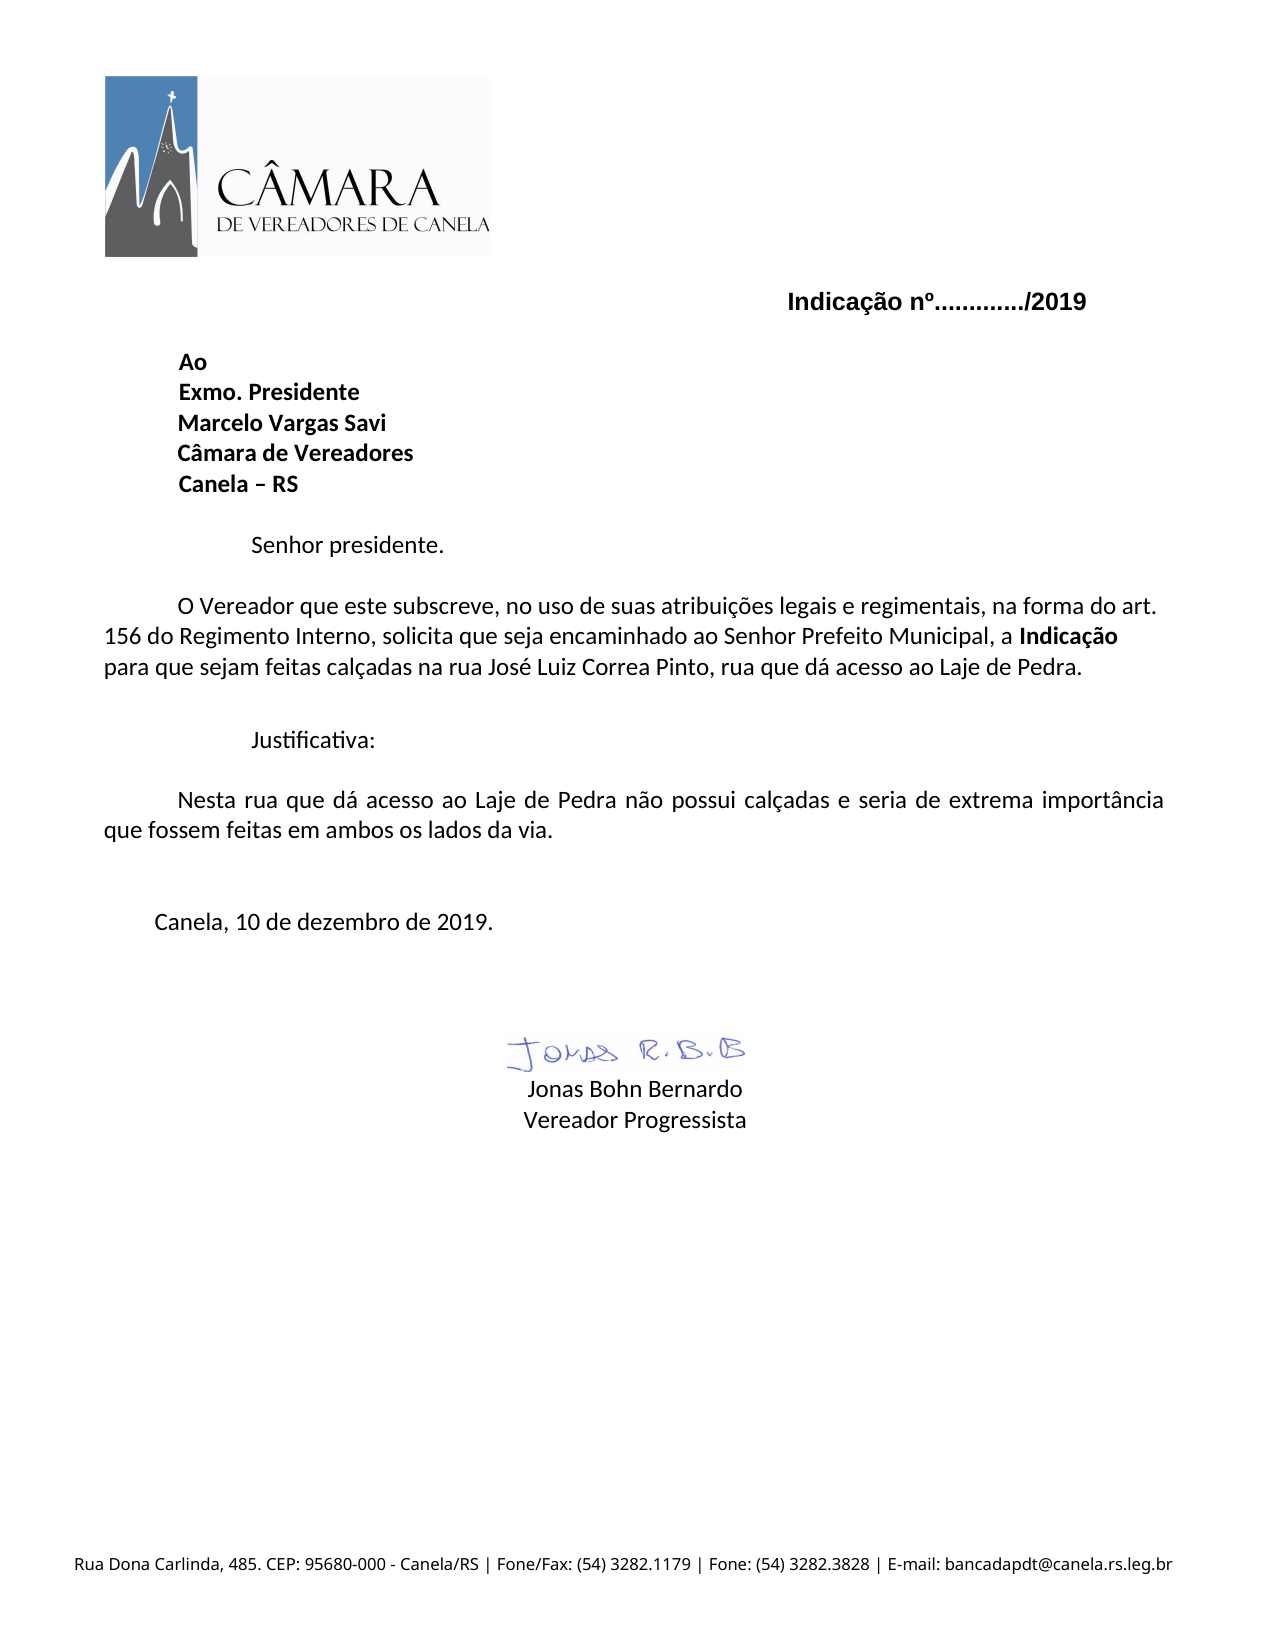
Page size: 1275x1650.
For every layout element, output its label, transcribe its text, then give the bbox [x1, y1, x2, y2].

text Vereador Progressista [103, 1104, 1167, 1134]
text Justificativa: [251, 724, 1167, 755]
text Senhor presidente. [103, 529, 1167, 559]
text Jonas Bohn Bernardo [103, 1073, 1167, 1104]
text Canela – RS [103, 468, 1167, 498]
text Canela, 10 de dezembro de 2019. [103, 906, 1167, 936]
picture [105, 76, 490, 257]
text Marcelo Vargas Savi [103, 407, 1167, 437]
subtitle Indicação nº............./2019 [103, 287, 1167, 315]
text Exmo. Presidente [103, 376, 1167, 407]
text Nesta rua que dá acesso ao Laje de Pedra não possui calçadas e seria de extrema importância que fossem feitas em ambos os lados da via. [103, 784, 1167, 845]
text O Vereador que este subscreve, no uso de suas atribuições legais e regimentais, na forma do art. 156 do Regimento Interno, solicita que seja encaminhado ao Senhor Prefeito Municipal, a Indicação para que sejam feitas calçadas na rua José Luiz Correa Pinto, rua que dá acesso ao Laje de Pedra. [103, 590, 1167, 682]
text Ao [103, 346, 1167, 376]
picture [507, 1029, 745, 1072]
text Câmara de Vereadores [103, 437, 1167, 468]
